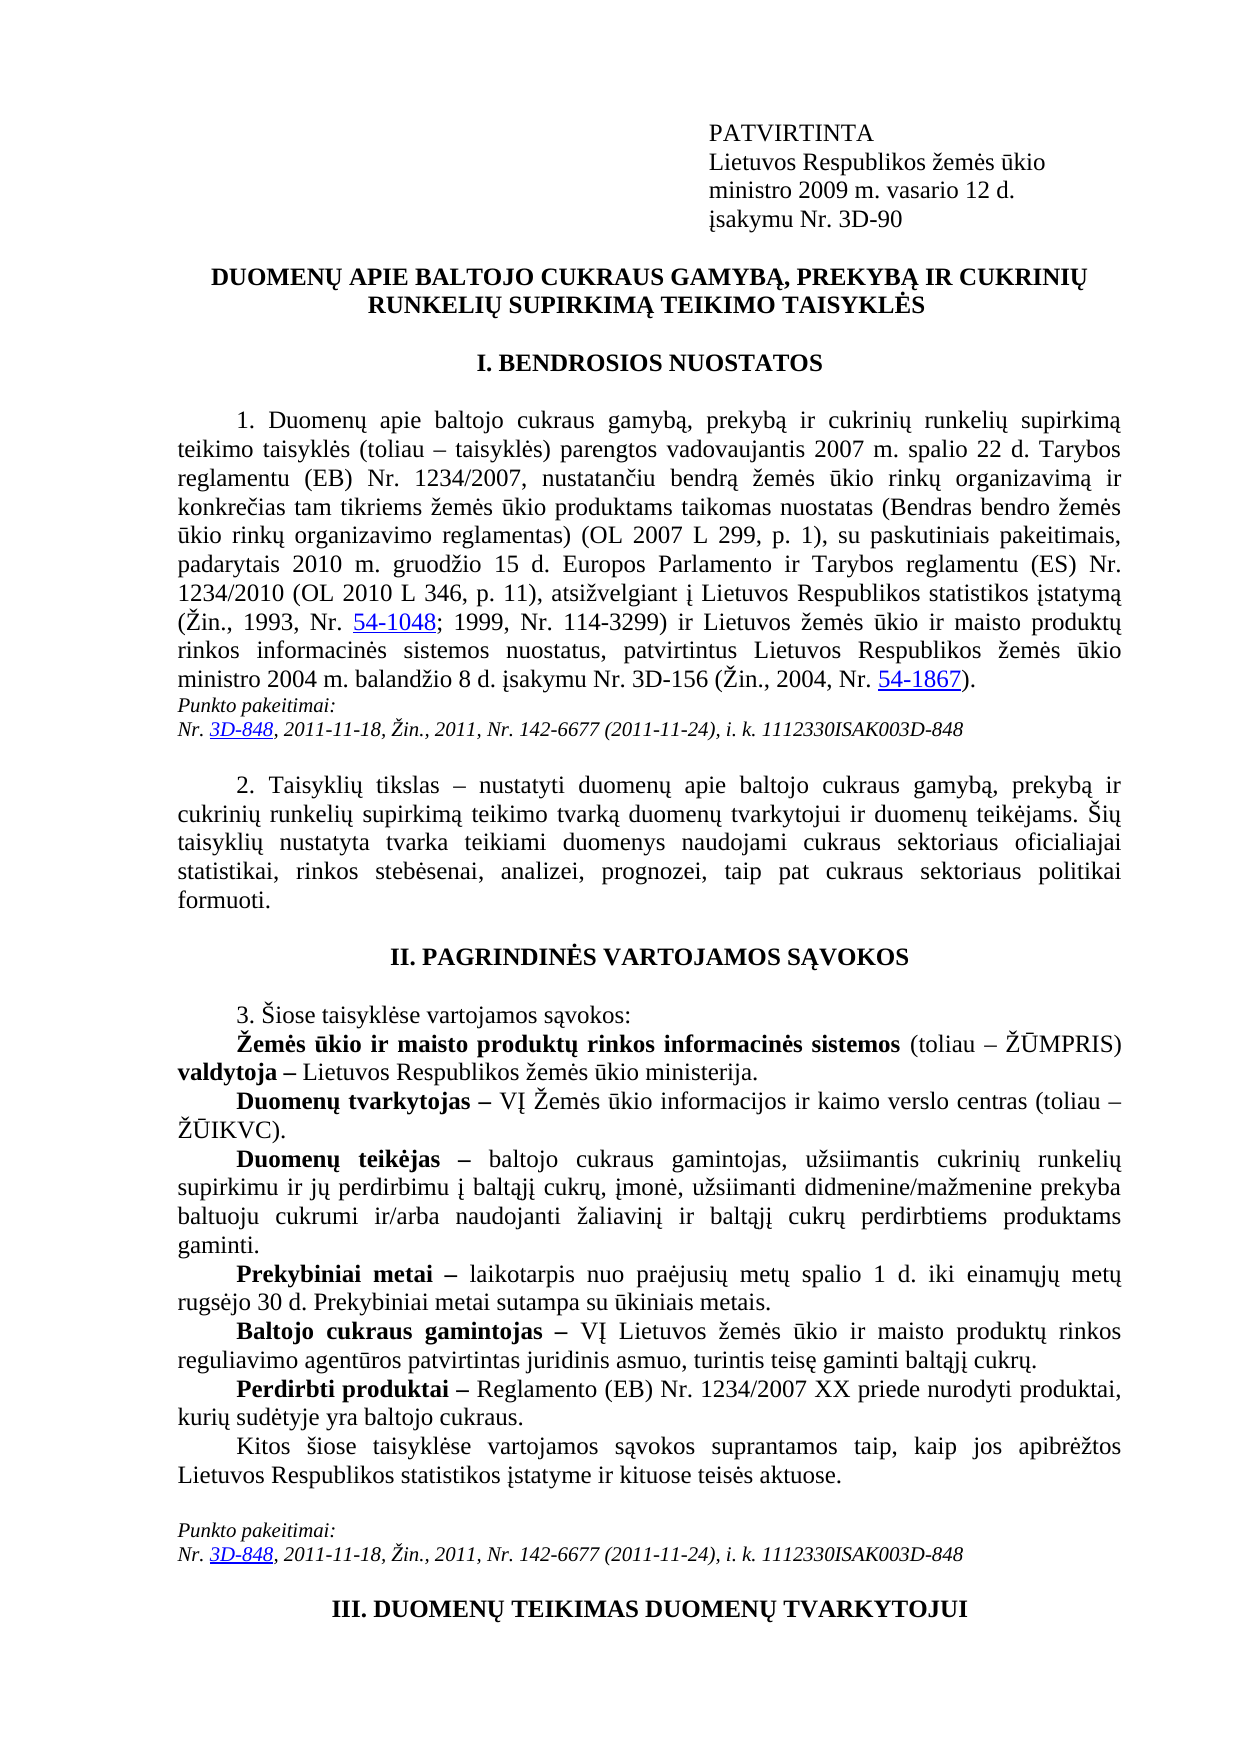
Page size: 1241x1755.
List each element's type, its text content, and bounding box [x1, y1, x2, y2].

text II. PAGRINDINĖS VARTOJAMOS SĄVOKOS [177, 942, 1122, 971]
text DUOMENŲ APIE BALTOJO CUKRAUS GAMYBĄ, PREKYBĄ IR CUKRINIŲ RUNKELIŲ SUPIRKIMĄ TEIKIMO TAISYKLĖS [177, 262, 1122, 319]
text 3. Šiose taisyklėse vartojamos sąvokos: [177, 1000, 1122, 1029]
text Nr. 3D-848, 2011-11-18, Žin., 2011, Nr. 142-6677 (2011-11-24), i. k. 1112330ISAK003D-848 [177, 717, 1122, 741]
text Prekybiniai metai – laikotarpis nuo praėjusių metų spalio 1 d. iki einamųjų metų rugsėjo 30 d. Prekybiniai metai sutampa su ūkiniais metais. [177, 1259, 1122, 1316]
text Punkto pakeitimai: [177, 1517, 1122, 1542]
text III. DUOMENŲ TEIKIMAS DUOMENŲ TVARKYTOJUI [177, 1594, 1122, 1623]
text Lietuvos Respublikos žemės ūkio [177, 147, 1122, 176]
text 1. Duomenų apie baltojo cukraus gamybą, prekybą ir cukrinių runkelių supirkimą teikimo taisyklės (toliau – taisyklės) parengtos vadovaujantis 2007 m. spalio 22 d. Tarybos reglamentu (EB) Nr. 1234/2007, nustatančiu bendrą žemės ūkio rinkų organizavimą ir konkrečias tam tikriems žemės ūkio produktams taikomas nuostatas (Bendras bendro žemės ūkio rinkų organizavimo reglamentas) (OL 2007 L 299, p. 1), su paskutiniais pakeitimais, padarytais 2010 m. gruodžio 15 d. Europos Parlamento ir Tarybos reglamentu (ES) Nr. 1234/2010 (OL 2010 L 346, p. 11), atsižvelgiant į Lietuvos Respublikos statistikos įstatymą (Žin., 1993, Nr. 54-1048; 1999, Nr. 114-3299) ir Lietuvos žemės ūkio ir maisto produktų rinkos informacinės sistemos nuostatus, patvirtintus Lietuvos Respublikos žemės ūkio ministro 2004 m. balandžio 8 d. įsakymu Nr. 3D-156 (Žin., 2004, Nr. 54-1867). [177, 406, 1122, 693]
text Žemės ūkio ir maisto produktų rinkos informacinės sistemos (toliau – ŽŪMPRIS) valdytoja – Lietuvos Respublikos žemės ūkio ministerija. [177, 1029, 1122, 1086]
text Nr. 3D-848, 2011-11-18, Žin., 2011, Nr. 142-6677 (2011-11-24), i. k. 1112330ISAK003D-848 [177, 1542, 1122, 1566]
text Duomenų teikėjas – baltojo cukraus gamintojas, užsiimantis cukrinių runkelių supirkimu ir jų perdirbimu į baltąjį cukrų, įmonė, užsiimanti didmenine/mažmenine prekyba baltuoju cukrumi ir/arba naudojanti žaliavinį ir baltąjį cukrų perdirbtiems produktams gaminti. [177, 1144, 1122, 1259]
text Kitos šiose taisyklėse vartojamos sąvokos suprantamos taip, kaip jos apibrėžtos Lietuvos Respublikos statistikos įstatyme ir kituose teisės aktuose. [177, 1431, 1122, 1489]
text 2. Taisyklių tikslas – nustatyti duomenų apie baltojo cukraus gamybą, prekybą ir cukrinių runkelių supirkimą teikimo tvarką duomenų tvarkytojui ir duomenų teikėjams. Šių taisyklių nustatyta tvarka teikiami duomenys naudojami cukraus sektoriaus oficialiajai statistikai, rinkos stebėsenai, analizei, prognozei, taip pat cukraus sektoriaus politikai formuoti. [177, 770, 1122, 914]
text Baltojo cukraus gamintojas – VĮ Lietuvos žemės ūkio ir maisto produktų rinkos reguliavimo agentūros patvirtintas juridinis asmuo, turintis teisę gaminti baltąjį cukrų. [177, 1316, 1122, 1374]
text įsakymu Nr. 3D-90 [177, 204, 1122, 233]
text Punkto pakeitimai: [177, 693, 1122, 717]
text I. BENDROSIOS NUOSTATOS [177, 348, 1122, 377]
text ministro 2009 m. vasario 12 d. [177, 176, 1122, 204]
text Perdirbti produktai – Reglamento (EB) Nr. 1234/2007 XX priede nurodyti produktai, kurių sudėtyje yra baltojo cukraus. [177, 1374, 1122, 1431]
text PATVIRTINTA [709, 118, 1122, 147]
text Duomenų tvarkytojas – VĮ Žemės ūkio informacijos ir kaimo verslo centras (toliau – ŽŪIKVC). [177, 1086, 1122, 1144]
